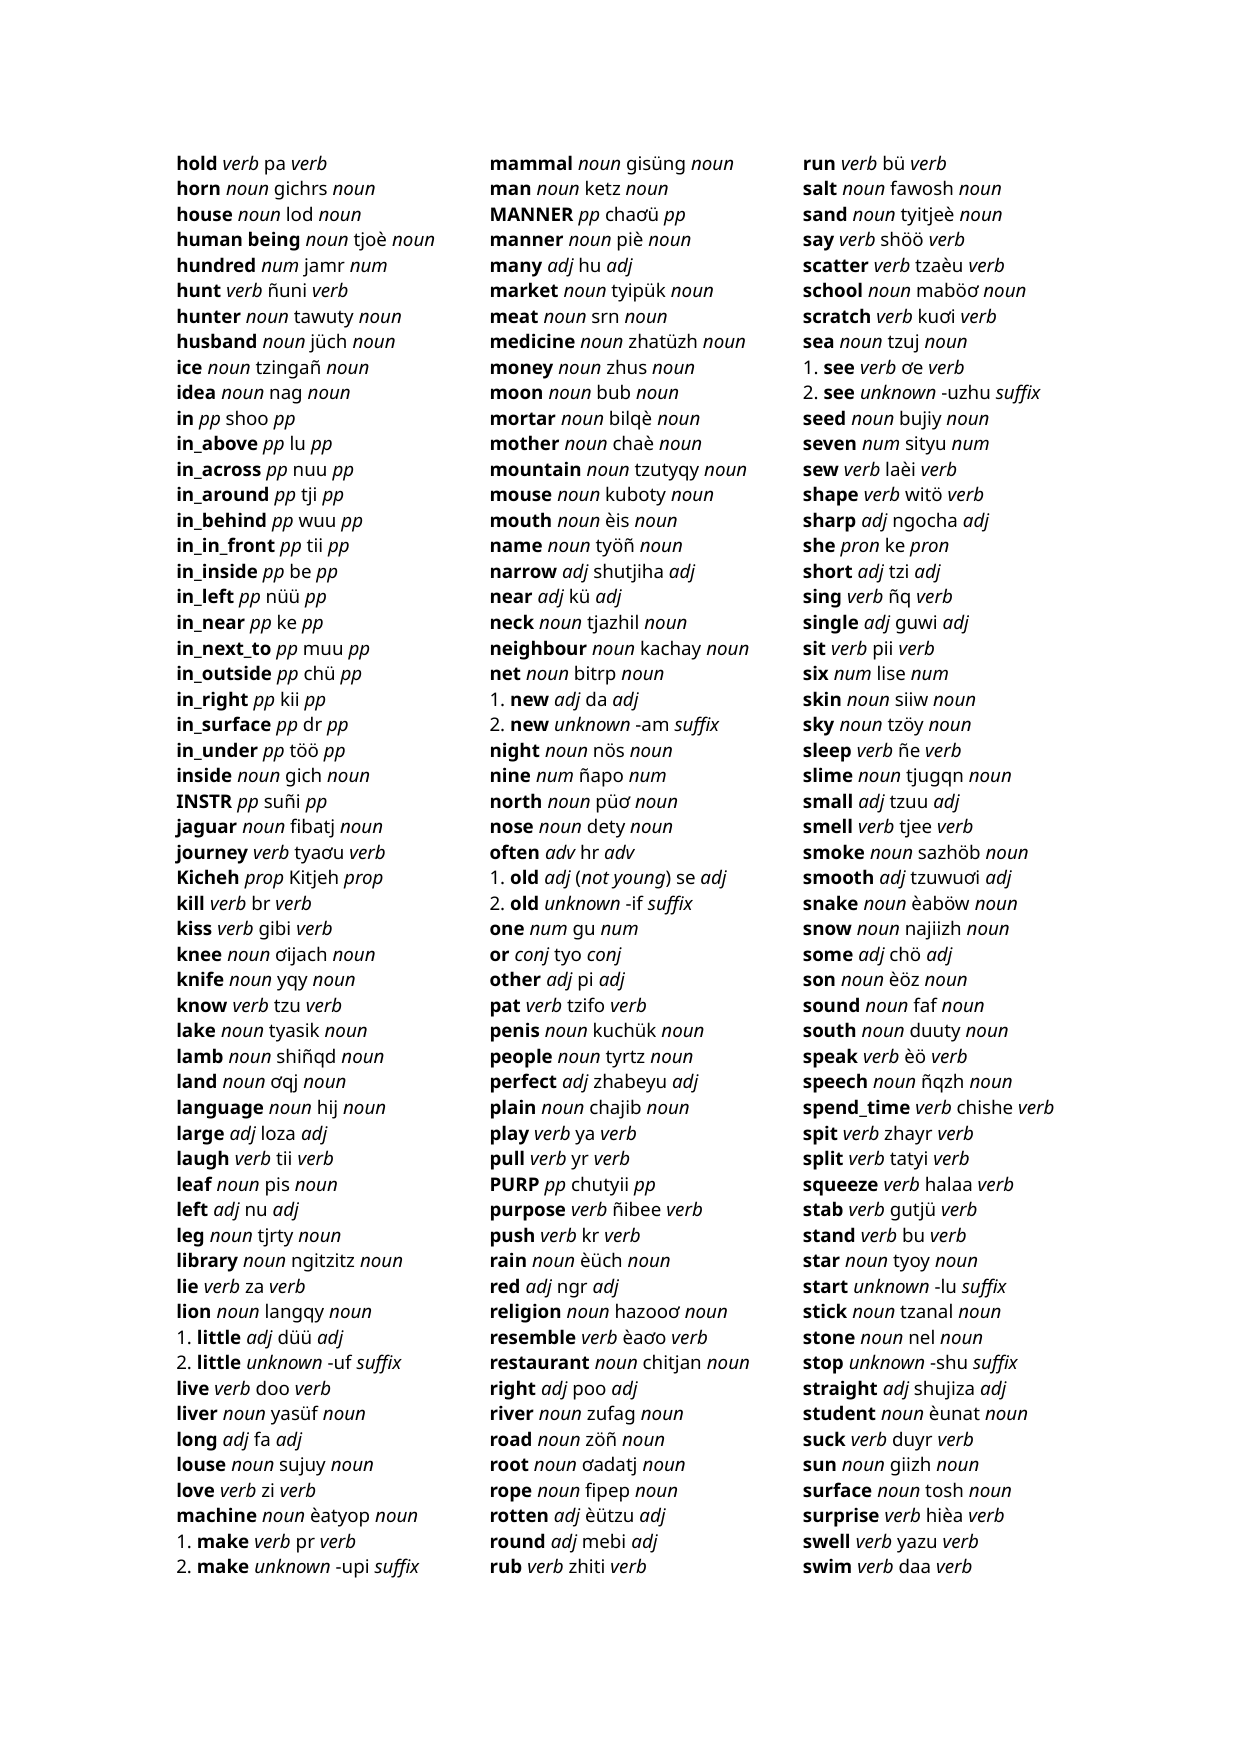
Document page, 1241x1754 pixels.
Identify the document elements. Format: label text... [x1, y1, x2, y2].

text medicine noun zhatüzh noun [489, 329, 777, 354]
text human being noun tjoè noun [176, 227, 463, 252]
text or conj tyo conj [489, 941, 777, 967]
text small adj tzuu adj [803, 788, 1090, 813]
text short adj tzi adj [803, 558, 1090, 584]
text single adj guwi adj [803, 609, 1090, 635]
text laugh verb tii verb [176, 1145, 463, 1171]
text in_right pp kii pp [176, 686, 463, 711]
text leaf noun pis noun [176, 1171, 463, 1196]
text inside noun gich noun [176, 762, 463, 788]
text restaurant noun chitjan noun [489, 1349, 777, 1375]
text idea noun nag noun [176, 380, 463, 405]
text stand verb bu verb [803, 1222, 1090, 1247]
text stick noun tzanal noun [803, 1298, 1090, 1324]
text run verb bü verb [803, 150, 1090, 176]
text mother noun chaè noun [489, 431, 777, 456]
text surface noun tosh noun [803, 1477, 1090, 1503]
text stone noun nel noun [803, 1324, 1090, 1349]
text surprise verb hièa verb [803, 1503, 1090, 1528]
text neighbour noun kachay noun [489, 635, 777, 660]
text squeeze verb halaa verb [803, 1171, 1090, 1196]
text sit verb pii verb [803, 635, 1090, 660]
text right adj poo adj [489, 1375, 777, 1401]
text 2. new unknown -am suffix [489, 711, 777, 737]
text journey verb tyaơu verb [176, 839, 463, 864]
text mouse noun kuboty noun [489, 482, 777, 507]
text religion noun hazooơ noun [489, 1298, 777, 1324]
text rope noun fipep noun [489, 1477, 777, 1503]
text hold verb pa verb [176, 150, 463, 176]
text swim verb daa verb [803, 1554, 1090, 1579]
text lie verb za verb [176, 1273, 463, 1298]
text spend_time verb chishe verb [803, 1094, 1090, 1120]
text market noun tyipük noun [489, 278, 777, 303]
text sand noun tyitjeè noun [803, 201, 1090, 227]
text 1. make verb pr verb [176, 1528, 463, 1554]
text one num gu num [489, 916, 777, 941]
text seven num sityu num [803, 431, 1090, 456]
text rotten adj èützu adj [489, 1503, 777, 1528]
text sharp adj ngocha adj [803, 507, 1090, 533]
text penis noun kuchük noun [489, 1018, 777, 1043]
text in_under pp töö pp [176, 737, 463, 762]
text nine num ñapo num [489, 762, 777, 788]
text hundred num jamr num [176, 252, 463, 278]
text left adj nu adj [176, 1196, 463, 1222]
text manner noun piè noun [489, 227, 777, 252]
text sun noun giizh noun [803, 1452, 1090, 1477]
text net noun bitrp noun [489, 660, 777, 686]
text nose noun dety noun [489, 813, 777, 839]
text in pp shoo pp [176, 405, 463, 431]
text moon noun bub noun [489, 380, 777, 405]
text seed noun bujiy noun [803, 405, 1090, 431]
text narrow adj shutjiha adj [489, 558, 777, 584]
text in_inside pp be pp [176, 558, 463, 584]
text 1. see verb ơe verb [803, 354, 1090, 380]
text swell verb yazu verb [803, 1528, 1090, 1554]
text knife noun yqy noun [176, 967, 463, 992]
text hunter noun tawuty noun [176, 303, 463, 329]
text shape verb witö verb [803, 482, 1090, 507]
text 1. little adj düü adj [176, 1324, 463, 1349]
text start unknown -lu suffix [803, 1273, 1090, 1298]
text straight adj shujiza adj [803, 1375, 1090, 1401]
text often adv hr adv [489, 839, 777, 864]
text sleep verb ñe verb [803, 737, 1090, 762]
text school noun maböơ noun [803, 278, 1090, 303]
text machine noun èatyop noun [176, 1503, 463, 1528]
text many adj hu adj [489, 252, 777, 278]
text horn noun gichrs noun [176, 176, 463, 201]
text sew verb laèi verb [803, 456, 1090, 482]
text INSTR pp suñi pp [176, 788, 463, 813]
text pull verb yr verb [489, 1145, 777, 1171]
text skin noun siiw noun [803, 686, 1090, 711]
text near adj kü adj [489, 584, 777, 609]
text mortar noun bilqè noun [489, 405, 777, 431]
text name noun työñ noun [489, 533, 777, 558]
text son noun èöz noun [803, 967, 1090, 992]
text in_in_front pp tii pp [176, 533, 463, 558]
text other adj pi adj [489, 967, 777, 992]
text say verb shöö verb [803, 227, 1090, 252]
text salt noun fawosh noun [803, 176, 1090, 201]
text kill verb br verb [176, 890, 463, 916]
text slime noun tjugqn noun [803, 762, 1090, 788]
text lion noun langqy noun [176, 1298, 463, 1324]
text push verb kr verb [489, 1222, 777, 1247]
text 1. old adj (not young) se adj [489, 864, 777, 890]
text jaguar noun fibatj noun [176, 813, 463, 839]
text spit verb zhayr verb [803, 1120, 1090, 1145]
text lake noun tyasik noun [176, 1018, 463, 1043]
text north noun püơ noun [489, 788, 777, 813]
text in_outside pp chü pp [176, 660, 463, 686]
text speech noun ñqzh noun [803, 1069, 1090, 1094]
text road noun zöñ noun [489, 1426, 777, 1452]
text suck verb duyr verb [803, 1426, 1090, 1452]
text in_above pp lu pp [176, 431, 463, 456]
text smoke noun sazhöb noun [803, 839, 1090, 864]
text Kicheh prop Kitjeh prop [176, 864, 463, 890]
text 2. old unknown -if suffix [489, 890, 777, 916]
text 2. make unknown -upi suffix [176, 1554, 463, 1579]
text 2. little unknown -uf suffix [176, 1349, 463, 1375]
text live verb doo verb [176, 1375, 463, 1401]
text six num lise num [803, 660, 1090, 686]
text love verb zi verb [176, 1477, 463, 1503]
text purpose verb ñibee verb [489, 1196, 777, 1222]
text perfect adj zhabeyu adj [489, 1069, 777, 1094]
text liver noun yasüf noun [176, 1401, 463, 1426]
text sing verb ñq verb [803, 584, 1090, 609]
text snake noun èaböw noun [803, 890, 1090, 916]
text ice noun tzingañ noun [176, 354, 463, 380]
text house noun lod noun [176, 201, 463, 227]
text in_near pp ke pp [176, 609, 463, 635]
text know verb tzu verb [176, 992, 463, 1018]
text louse noun sujuy noun [176, 1452, 463, 1477]
text smell verb tjee verb [803, 813, 1090, 839]
text in_next_to pp muu pp [176, 635, 463, 660]
text husband noun jüch noun [176, 329, 463, 354]
text man noun ketz noun [489, 176, 777, 201]
text sky noun tzöy noun [803, 711, 1090, 737]
text meat noun srn noun [489, 303, 777, 329]
text mouth noun èis noun [489, 507, 777, 533]
text split verb tatyi verb [803, 1145, 1090, 1171]
text stab verb gutjü verb [803, 1196, 1090, 1222]
text night noun nös noun [489, 737, 777, 762]
text in_behind pp wuu pp [176, 507, 463, 533]
text mammal noun gisüng noun [489, 150, 777, 176]
text stop unknown -shu suffix [803, 1349, 1090, 1375]
text 2. see unknown -uzhu suffix [803, 380, 1090, 405]
text in_surface pp dr pp [176, 711, 463, 737]
text sea noun tzuj noun [803, 329, 1090, 354]
text student noun èunat noun [803, 1401, 1090, 1426]
text resemble verb èaơo verb [489, 1324, 777, 1349]
text hunt verb ñuni verb [176, 278, 463, 303]
text large adj loza adj [176, 1120, 463, 1145]
text in_across pp nuu pp [176, 456, 463, 482]
text rain noun èüch noun [489, 1247, 777, 1273]
text rub verb zhiti verb [489, 1554, 777, 1579]
text land noun ơqj noun [176, 1069, 463, 1094]
text knee noun ơijach noun [176, 941, 463, 967]
text speak verb èö verb [803, 1043, 1090, 1069]
text play verb ya verb [489, 1120, 777, 1145]
text plain noun chajib noun [489, 1094, 777, 1120]
text pat verb tzifo verb [489, 992, 777, 1018]
text snow noun najiizh noun [803, 916, 1090, 941]
text in_left pp nüü pp [176, 584, 463, 609]
text leg noun tjrty noun [176, 1222, 463, 1247]
text star noun tyoy noun [803, 1247, 1090, 1273]
text lamb noun shiñqd noun [176, 1043, 463, 1069]
text in_around pp tji pp [176, 482, 463, 507]
text long adj fa adj [176, 1426, 463, 1452]
text sound noun faf noun [803, 992, 1090, 1018]
text scatter verb tzaèu verb [803, 252, 1090, 278]
text people noun tyrtz noun [489, 1043, 777, 1069]
text neck noun tjazhil noun [489, 609, 777, 635]
text library noun ngitzitz noun [176, 1247, 463, 1273]
text some adj chö adj [803, 941, 1090, 967]
text PURP pp chutyii pp [489, 1171, 777, 1196]
text red adj ngr adj [489, 1273, 777, 1298]
text south noun duuty noun [803, 1018, 1090, 1043]
text 1. new adj da adj [489, 686, 777, 711]
text root noun ơadatj noun [489, 1452, 777, 1477]
text kiss verb gibi verb [176, 916, 463, 941]
text money noun zhus noun [489, 354, 777, 380]
text mountain noun tzutyqy noun [489, 456, 777, 482]
text MANNER pp chaơü pp [489, 201, 777, 227]
text round adj mebi adj [489, 1528, 777, 1554]
text she pron ke pron [803, 533, 1090, 558]
text smooth adj tzuwuơi adj [803, 864, 1090, 890]
text language noun hij noun [176, 1094, 463, 1120]
text scratch verb kuơi verb [803, 303, 1090, 329]
text river noun zufag noun [489, 1401, 777, 1426]
